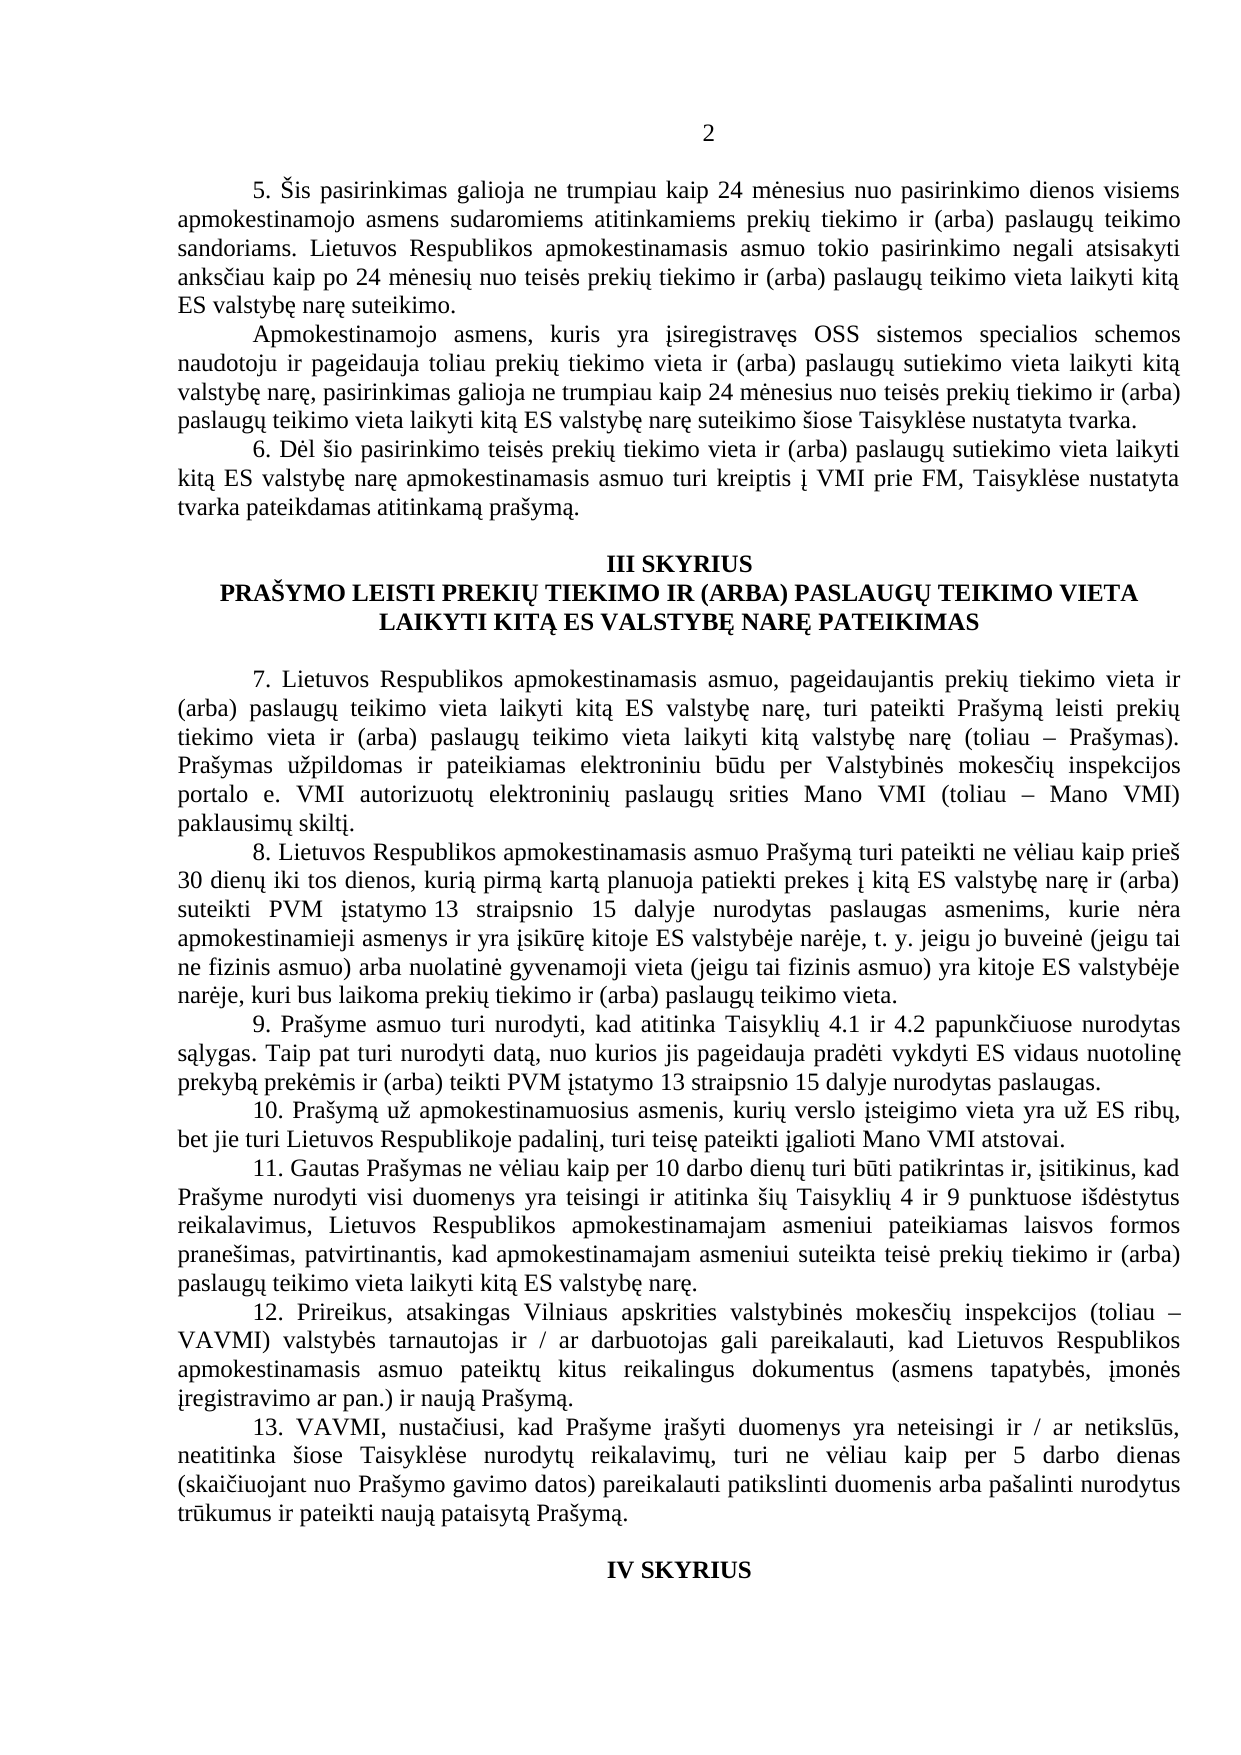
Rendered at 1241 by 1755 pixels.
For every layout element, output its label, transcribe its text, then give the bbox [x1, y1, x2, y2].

text 13. VAVMI, nustačiusi, kad Prašyme įrašyti duomenys yra neteisingi ir / ar netikslūs, neatitinka šiose Taisyklėse nurodytų reikalavimų, turi ne vėliau kaip per 5 darbo dienas (skaičiuojant nuo Prašymo gavimo datos) pareikalauti patikslinti duomenis arba pašalinti nurodytus trūkumus ir pateikti naują pataisytą Prašymą. [177, 1412, 1181, 1527]
text 10. Prašymą už apmokestinamuosius asmenis, kurių verslo įsteigimo vieta yra už ES ribų, bet jie turi Lietuvos Respublikoje padalinį, turi teisę pateikti įgalioti Mano VMI atstovai. [177, 1096, 1181, 1153]
text 5. Šis pasirinkimas galioja ne trumpiau kaip 24 mėnesius nuo pasirinkimo dienos visiems apmokestinamojo asmens sudaromiems atitinkamiems prekių tiekimo ir (arba) paslaugų teikimo sandoriams. Lietuvos Respublikos apmokestinamasis asmuo tokio pasirinkimo negali atsisakyti anksčiau kaip po 24 mėnesių nuo teisės prekių tiekimo ir (arba) paslaugų teikimo vieta laikyti kitą ES valstybę narę suteikimo. [177, 176, 1181, 319]
text 6. Dėl šio pasirinkimo teisės prekių tiekimo vieta ir (arba) paslaugų sutiekimo vieta laikyti kitą ES valstybę narę apmokestinamasis asmuo turi kreiptis į VMI prie FM, Taisyklėse nustatyta tvarka pateikdamas atitinkamą prašymą. [177, 434, 1181, 521]
text 11. Gautas Prašymas ne vėliau kaip per 10 darbo dienų turi būti patikrintas ir, įsitikinus, kad Prašyme nurodyti visi duomenys yra teisingi ir atitinka šių Taisyklių 4 ir 9 punktuose išdėstytus reikalavimus, Lietuvos Respublikos apmokestinamajam asmeniui pateikiamas laisvos formos pranešimas, patvirtinantis, kad apmokestinamajam asmeniui suteikta teisė prekių tiekimo ir (arba) paslaugų teikimo vieta laikyti kitą ES valstybę narę. [177, 1153, 1181, 1297]
text III SKYRIUS [177, 549, 1181, 578]
text 12. Prireikus, atsakingas Vilniaus apskrities valstybinės mokesčių inspekcijos (toliau – VAVMI) valstybės tarnautojas ir / ar darbuotojas gali pareikalauti, kad Lietuvos Respublikos apmokestinamasis asmuo pateiktų kitus reikalingus dokumentus (asmens tapatybės, įmonės įregistravimo ar pan.) ir naują Prašymą. [177, 1297, 1181, 1412]
text 9. Prašyme asmuo turi nurodyti, kad atitinka Taisyklių 4.1 ir 4.2 papunkčiuose nurodytas sąlygas. Taip pat turi nurodyti datą, nuo kurios jis pageidauja pradėti vykdyti ES vidaus nuotolinę prekybą prekėmis ir (arba) teikti PVM įstatymo 13 straipsnio 15 dalyje nurodytas paslaugas. [177, 1009, 1181, 1096]
text 8. Lietuvos Respublikos apmokestinamasis asmuo Prašymą turi pateikti ne vėliau kaip prieš 30 dienų iki tos dienos, kurią pirmą kartą planuoja patiekti prekes į kitą ES valstybę narę ir (arba) suteikti PVM įstatymo 13 straipsnio 15 dalyje nurodytas paslaugas asmenims, kurie nėra apmokestinamieji asmenys ir yra įsikūrę kitoje ES valstybėje narėje, t. y. jeigu jo buveinė (jeigu tai ne fizinis asmuo) arba nuolatinė gyvenamoji vieta (jeigu tai fizinis asmuo) yra kitoje ES valstybėje narėje, kuri bus laikoma prekių tiekimo ir (arba) paslaugų teikimo vieta. [177, 837, 1181, 1009]
text PRAŠYMO LEISTI PREKIŲ TIEKIMO IR (ARBA) PASLAUGŲ TEIKIMO VIETA LAIKYTI KITĄ ES VALSTYBĘ NARĘ PATEIKIMAS [177, 578, 1181, 636]
text 7. Lietuvos Respublikos apmokestinamasis asmuo, pageidaujantis prekių tiekimo vieta ir (arba) paslaugų teikimo vieta laikyti kitą ES valstybę narę, turi pateikti Prašymą leisti prekių tiekimo vieta ir (arba) paslaugų teikimo vieta laikyti kitą valstybę narę (toliau – Prašymas). Prašymas užpildomas ir pateikiamas elektroniniu būdu per Valstybinės mokesčių inspekcijos portalo e. VMI autorizuotų elektroninių paslaugų srities Mano VMI (toliau – Mano VMI) paklausimų skiltį. [177, 664, 1181, 837]
text Apmokestinamojo asmens, kuris yra įsiregistravęs OSS sistemos specialios schemos naudotoju ir pageidauja toliau prekių tiekimo vieta ir (arba) paslaugų sutiekimo vieta laikyti kitą valstybę narę, pasirinkimas galioja ne trumpiau kaip 24 mėnesius nuo teisės prekių tiekimo ir (arba) paslaugų teikimo vieta laikyti kitą ES valstybę narę suteikimo šiose Taisyklėse nustatyta tvarka. [177, 319, 1181, 434]
text IV SKYRIUS [177, 1556, 1181, 1584]
